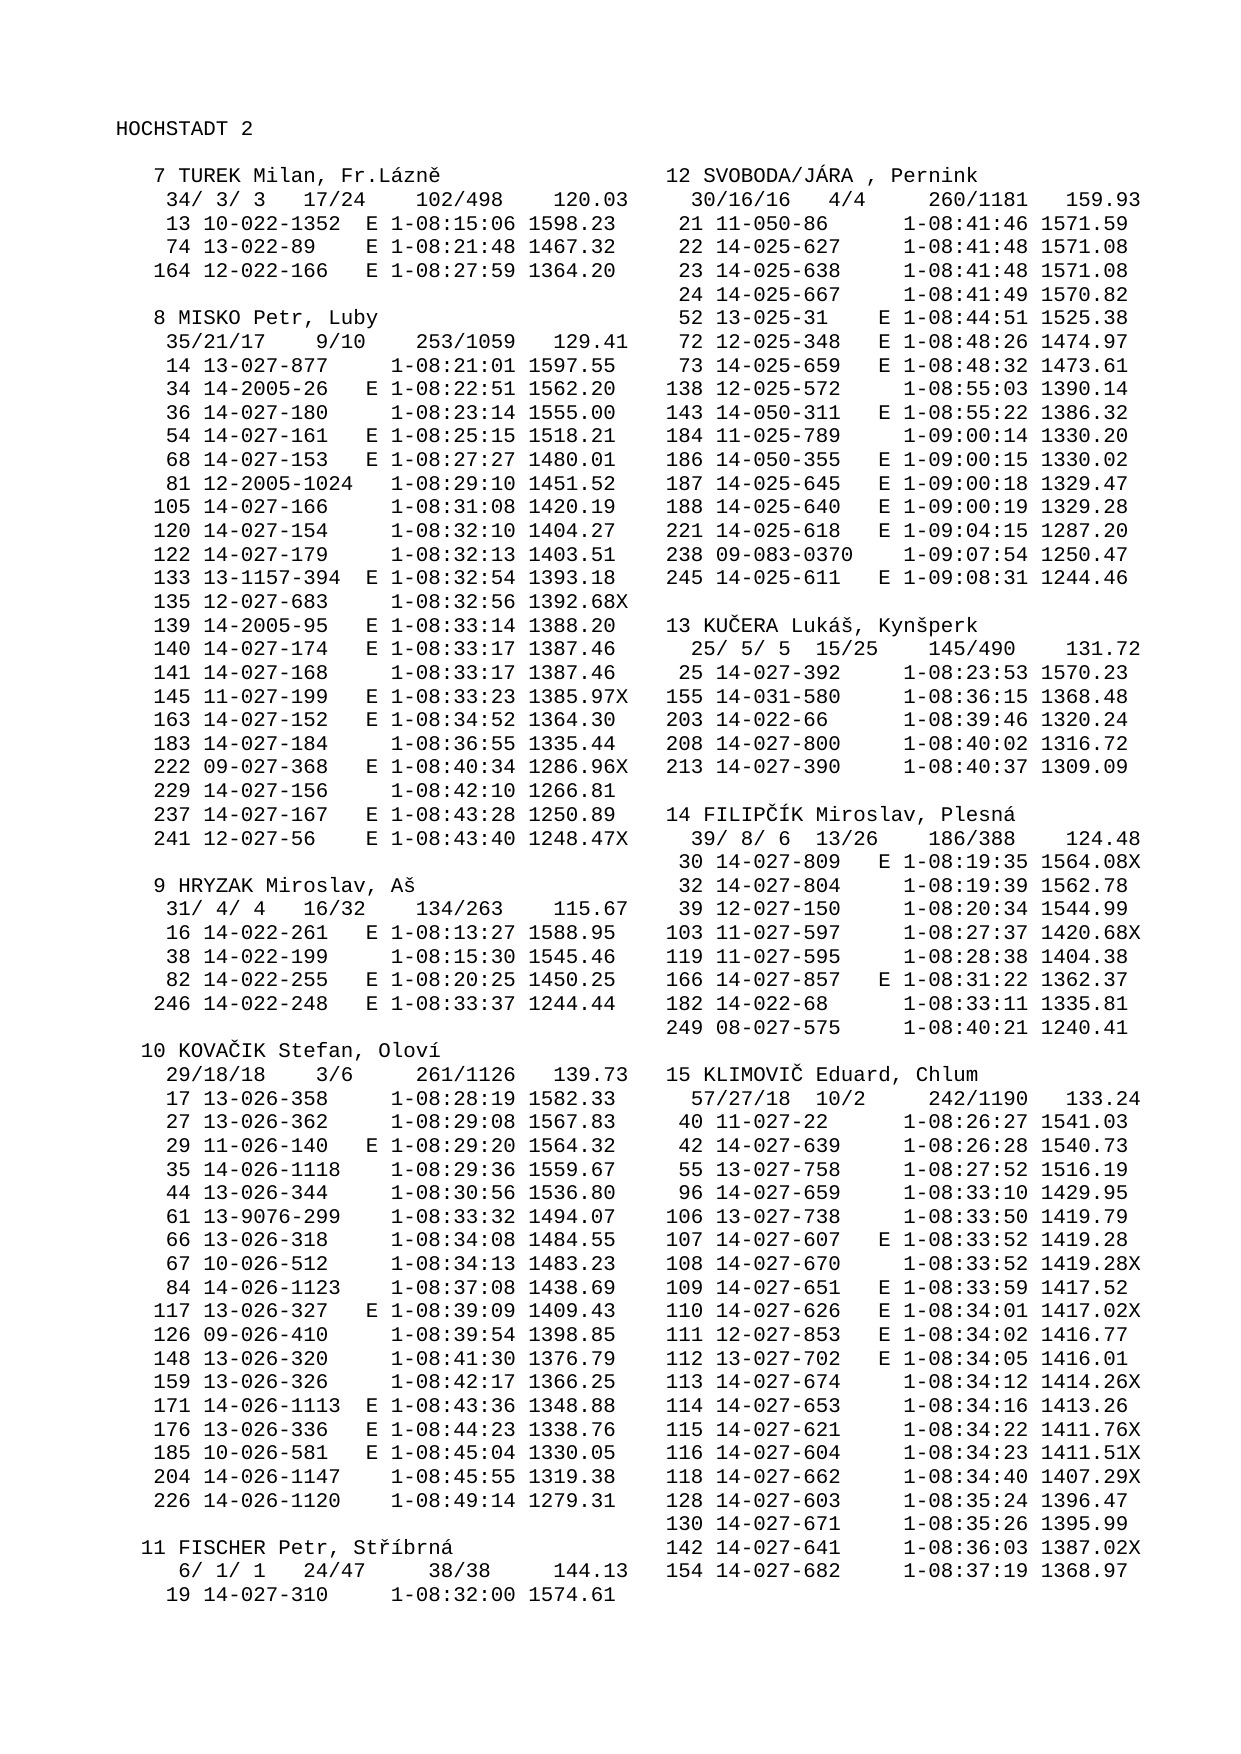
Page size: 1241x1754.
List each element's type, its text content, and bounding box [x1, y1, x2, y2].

text 141 14-027-168 1-08:33:17 1387.46 25 14-027-392 1-08:23:53 1570.23 [103, 662, 1155, 686]
text 222 09-027-368 E 1-08:40:34 1286.96X 213 14-027-390 1-08:40:37 1309.09 [103, 757, 1155, 780]
text 29 11-026-140 E 1-08:29:20 1564.32 42 14-027-639 1-08:26:28 1540.73 [103, 1135, 1155, 1158]
text 176 13-026-336 E 1-08:44:23 1338.76 115 14-027-621 1-08:34:22 1411.76X [103, 1419, 1155, 1442]
text 34 14-2005-26 E 1-08:22:51 1562.20 138 12-025-572 1-08:55:03 1390.14 [103, 378, 1155, 402]
text 8 MISKO Petr, Luby 52 13-025-31 E 1-08:44:51 1525.38 [103, 307, 1155, 331]
text 66 13-026-318 1-08:34:08 1484.55 107 14-027-607 E 1-08:33:52 1419.28 [103, 1229, 1155, 1253]
text 34/ 3/ 3 17/24 102/498 120.03 30/16/16 4/4 260/1181 159.93 [103, 189, 1155, 213]
text 44 13-026-344 1-08:30:56 1536.80 96 14-027-659 1-08:33:10 1429.95 [103, 1182, 1155, 1206]
text 130 14-027-671 1-08:35:26 1395.99 [103, 1513, 1155, 1537]
text 81 12-2005-1024 1-08:29:10 1451.52 187 14-025-645 E 1-09:00:18 1329.47 [103, 473, 1155, 496]
text 67 10-026-512 1-08:34:13 1483.23 108 14-027-670 1-08:33:52 1419.28X [103, 1253, 1155, 1277]
text 74 13-022-89 E 1-08:21:48 1467.32 22 14-025-627 1-08:41:48 1571.08 [103, 236, 1155, 260]
text 159 13-026-326 1-08:42:17 1366.25 113 14-027-674 1-08:34:12 1414.26X [103, 1371, 1155, 1395]
text 27 13-026-362 1-08:29:08 1567.83 40 11-027-22 1-08:26:27 1541.03 [103, 1111, 1155, 1135]
text 126 09-026-410 1-08:39:54 1398.85 111 12-027-853 E 1-08:34:02 1416.77 [103, 1324, 1155, 1348]
text 145 11-027-199 E 1-08:33:23 1385.97X 155 14-031-580 1-08:36:15 1368.48 [103, 686, 1155, 709]
text 117 13-026-327 E 1-08:39:09 1409.43 110 14-027-626 E 1-08:34:01 1417.02X [103, 1300, 1155, 1324]
text 84 14-026-1123 1-08:37:08 1438.69 109 14-027-651 E 1-08:33:59 1417.52 [103, 1277, 1155, 1300]
text 183 14-027-184 1-08:36:55 1335.44 208 14-027-800 1-08:40:02 1316.72 [103, 733, 1155, 757]
text 54 14-027-161 E 1-08:25:15 1518.21 184 11-025-789 1-09:00:14 1330.20 [103, 426, 1155, 449]
text 140 14-027-174 E 1-08:33:17 1387.46 25/ 5/ 5 15/25 145/490 131.72 [103, 638, 1155, 662]
text 17 13-026-358 1-08:28:19 1582.33 57/27/18 10/2 242/1190 133.24 [103, 1088, 1155, 1111]
text 122 14-027-179 1-08:32:13 1403.51 238 09-083-0370 1-09:07:54 1250.47 [103, 544, 1155, 567]
text 61 13-9076-299 1-08:33:32 1494.07 106 13-027-738 1-08:33:50 1419.79 [103, 1206, 1155, 1229]
text 68 14-027-153 E 1-08:27:27 1480.01 186 14-050-355 E 1-09:00:15 1330.02 [103, 449, 1155, 473]
text HOCHSTADT 2 [103, 118, 1155, 142]
text 7 TUREK Milan, Fr.Lázně 12 SVOBODA/JÁRA , Pernink [103, 165, 1155, 189]
text 30 14-027-809 E 1-08:19:35 1564.08X [103, 851, 1155, 875]
text 29/18/18 3/6 261/1126 139.73 15 KLIMOVIČ Eduard, Chlum [103, 1064, 1155, 1088]
text 237 14-027-167 E 1-08:43:28 1250.89 14 FILIPČÍK Miroslav, Plesná [103, 804, 1155, 827]
text 226 14-026-1120 1-08:49:14 1279.31 128 14-027-603 1-08:35:24 1396.47 [103, 1489, 1155, 1513]
text 241 12-027-56 E 1-08:43:40 1248.47X 39/ 8/ 6 13/26 186/388 124.48 [103, 827, 1155, 851]
text 204 14-026-1147 1-08:45:55 1319.38 118 14-027-662 1-08:34:40 1407.29X [103, 1466, 1155, 1489]
text 14 13-027-877 1-08:21:01 1597.55 73 14-025-659 E 1-08:48:32 1473.61 [103, 354, 1155, 378]
text 249 08-027-575 1-08:40:21 1240.41 [103, 1017, 1155, 1040]
text 24 14-025-667 1-08:41:49 1570.82 [103, 284, 1155, 307]
text 82 14-022-255 E 1-08:20:25 1450.25 166 14-027-857 E 1-08:31:22 1362.37 [103, 969, 1155, 993]
text 135 12-027-683 1-08:32:56 1392.68X [103, 591, 1155, 615]
text 120 14-027-154 1-08:32:10 1404.27 221 14-025-618 E 1-09:04:15 1287.20 [103, 520, 1155, 544]
text 35 14-026-1118 1-08:29:36 1559.67 55 13-027-758 1-08:27:52 1516.19 [103, 1158, 1155, 1182]
text 139 14-2005-95 E 1-08:33:14 1388.20 13 KUČERA Lukáš, Kynšperk [103, 615, 1155, 638]
text 36 14-027-180 1-08:23:14 1555.00 143 14-050-311 E 1-08:55:22 1386.32 [103, 402, 1155, 426]
text 133 13-1157-394 E 1-08:32:54 1393.18 245 14-025-611 E 1-09:08:31 1244.46 [103, 567, 1155, 591]
text 185 10-026-581 E 1-08:45:04 1330.05 116 14-027-604 1-08:34:23 1411.51X [103, 1442, 1155, 1466]
text 11 FISCHER Petr, Stříbrná 142 14-027-641 1-08:36:03 1387.02X [103, 1537, 1155, 1561]
text 19 14-027-310 1-08:32:00 1574.61 [103, 1584, 1155, 1608]
text 229 14-027-156 1-08:42:10 1266.81 [103, 780, 1155, 804]
text 246 14-022-248 E 1-08:33:37 1244.44 182 14-022-68 1-08:33:11 1335.81 [103, 993, 1155, 1017]
text 13 10-022-1352 E 1-08:15:06 1598.23 21 11-050-86 1-08:41:46 1571.59 [103, 213, 1155, 236]
text 35/21/17 9/10 253/1059 129.41 72 12-025-348 E 1-08:48:26 1474.97 [103, 331, 1155, 354]
text 163 14-027-152 E 1-08:34:52 1364.30 203 14-022-66 1-08:39:46 1320.24 [103, 709, 1155, 733]
text 171 14-026-1113 E 1-08:43:36 1348.88 114 14-027-653 1-08:34:16 1413.26 [103, 1395, 1155, 1419]
text 9 HRYZAK Miroslav, Aš 32 14-027-804 1-08:19:39 1562.78 [103, 875, 1155, 898]
text 31/ 4/ 4 16/32 134/263 115.67 39 12-027-150 1-08:20:34 1544.99 [103, 898, 1155, 922]
text 16 14-022-261 E 1-08:13:27 1588.95 103 11-027-597 1-08:27:37 1420.68X [103, 922, 1155, 946]
text 38 14-022-199 1-08:15:30 1545.46 119 11-027-595 1-08:28:38 1404.38 [103, 946, 1155, 969]
text 164 12-022-166 E 1-08:27:59 1364.20 23 14-025-638 1-08:41:48 1571.08 [103, 260, 1155, 284]
text 6/ 1/ 1 24/47 38/38 144.13 154 14-027-682 1-08:37:19 1368.97 [103, 1561, 1155, 1584]
text 105 14-027-166 1-08:31:08 1420.19 188 14-025-640 E 1-09:00:19 1329.28 [103, 496, 1155, 520]
text 148 13-026-320 1-08:41:30 1376.79 112 13-027-702 E 1-08:34:05 1416.01 [103, 1348, 1155, 1371]
text 10 KOVAČIK Stefan, Oloví [103, 1040, 1155, 1064]
